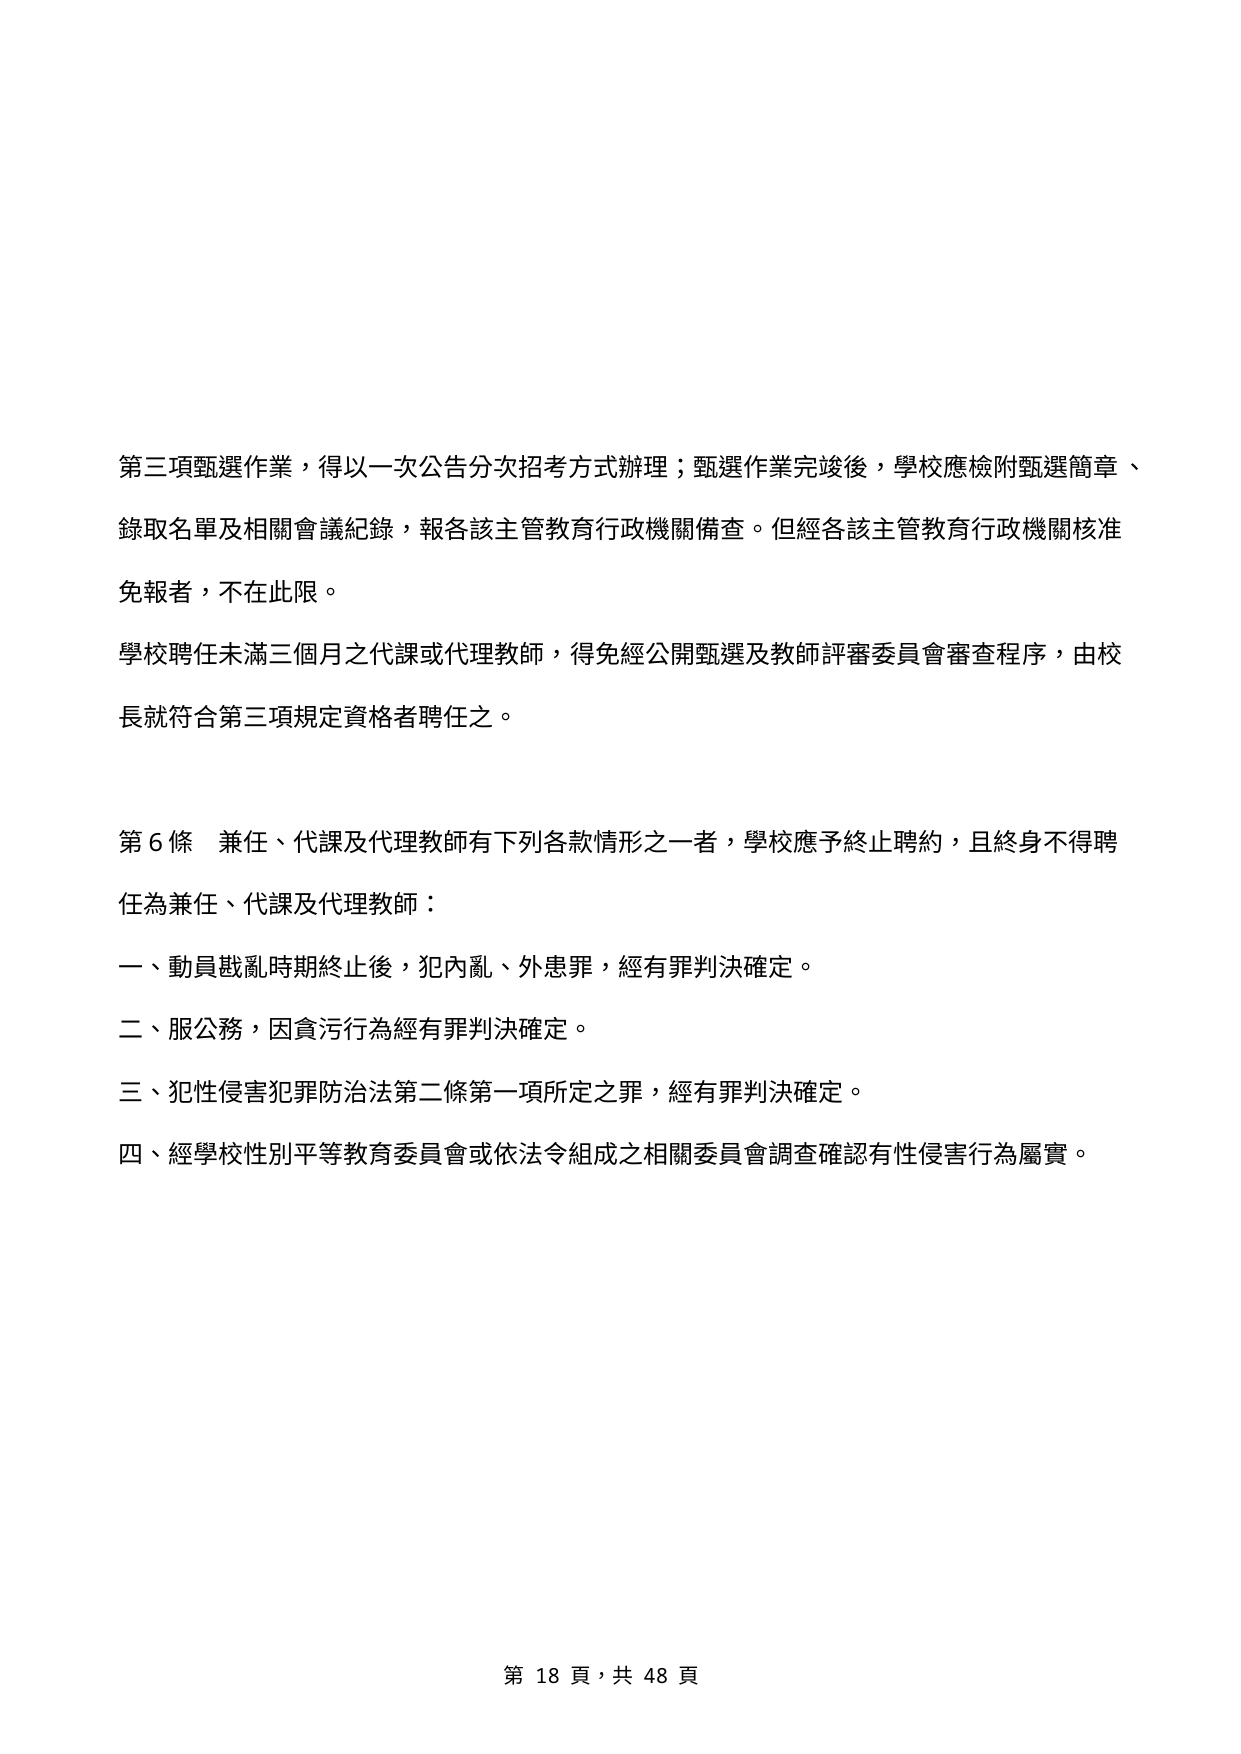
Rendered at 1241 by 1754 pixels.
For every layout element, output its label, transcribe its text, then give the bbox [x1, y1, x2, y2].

text 一、動員戡亂時期終止後，犯內亂、外患罪，經有罪判決確定。 [118, 923, 1122, 986]
text 第三項甄選作業，得以一次公告分次招考方式辦理；甄選作業完竣後，學校應檢附甄選簡章、錄取名單及相關會議紀錄，報各該主管教育行政機關備查。但經各該主管教育行政機關核准免報者，不在此限。 [118, 423, 1122, 611]
text 四、經學校性別平等教育委員會或依法令組成之相關委員會調查確認有性侵害行為屬實。 [118, 1111, 1122, 1173]
text 第6條 兼任、代課及代理教師有下列各款情形之一者，學校應予終止聘約，且終身不得聘任為兼任、代課及代理教師： [118, 798, 1122, 923]
text 學校聘任未滿三個月之代課或代理教師，得免經公開甄選及教師評審委員會審查程序，由校長就符合第三項規定資格者聘任之。 [118, 611, 1122, 736]
text 二、服公務，因貪污行為經有罪判決確定。 [118, 986, 1122, 1048]
text 三、犯性侵害犯罪防治法第二條第一項所定之罪，經有罪判決確定。 [118, 1048, 1122, 1111]
